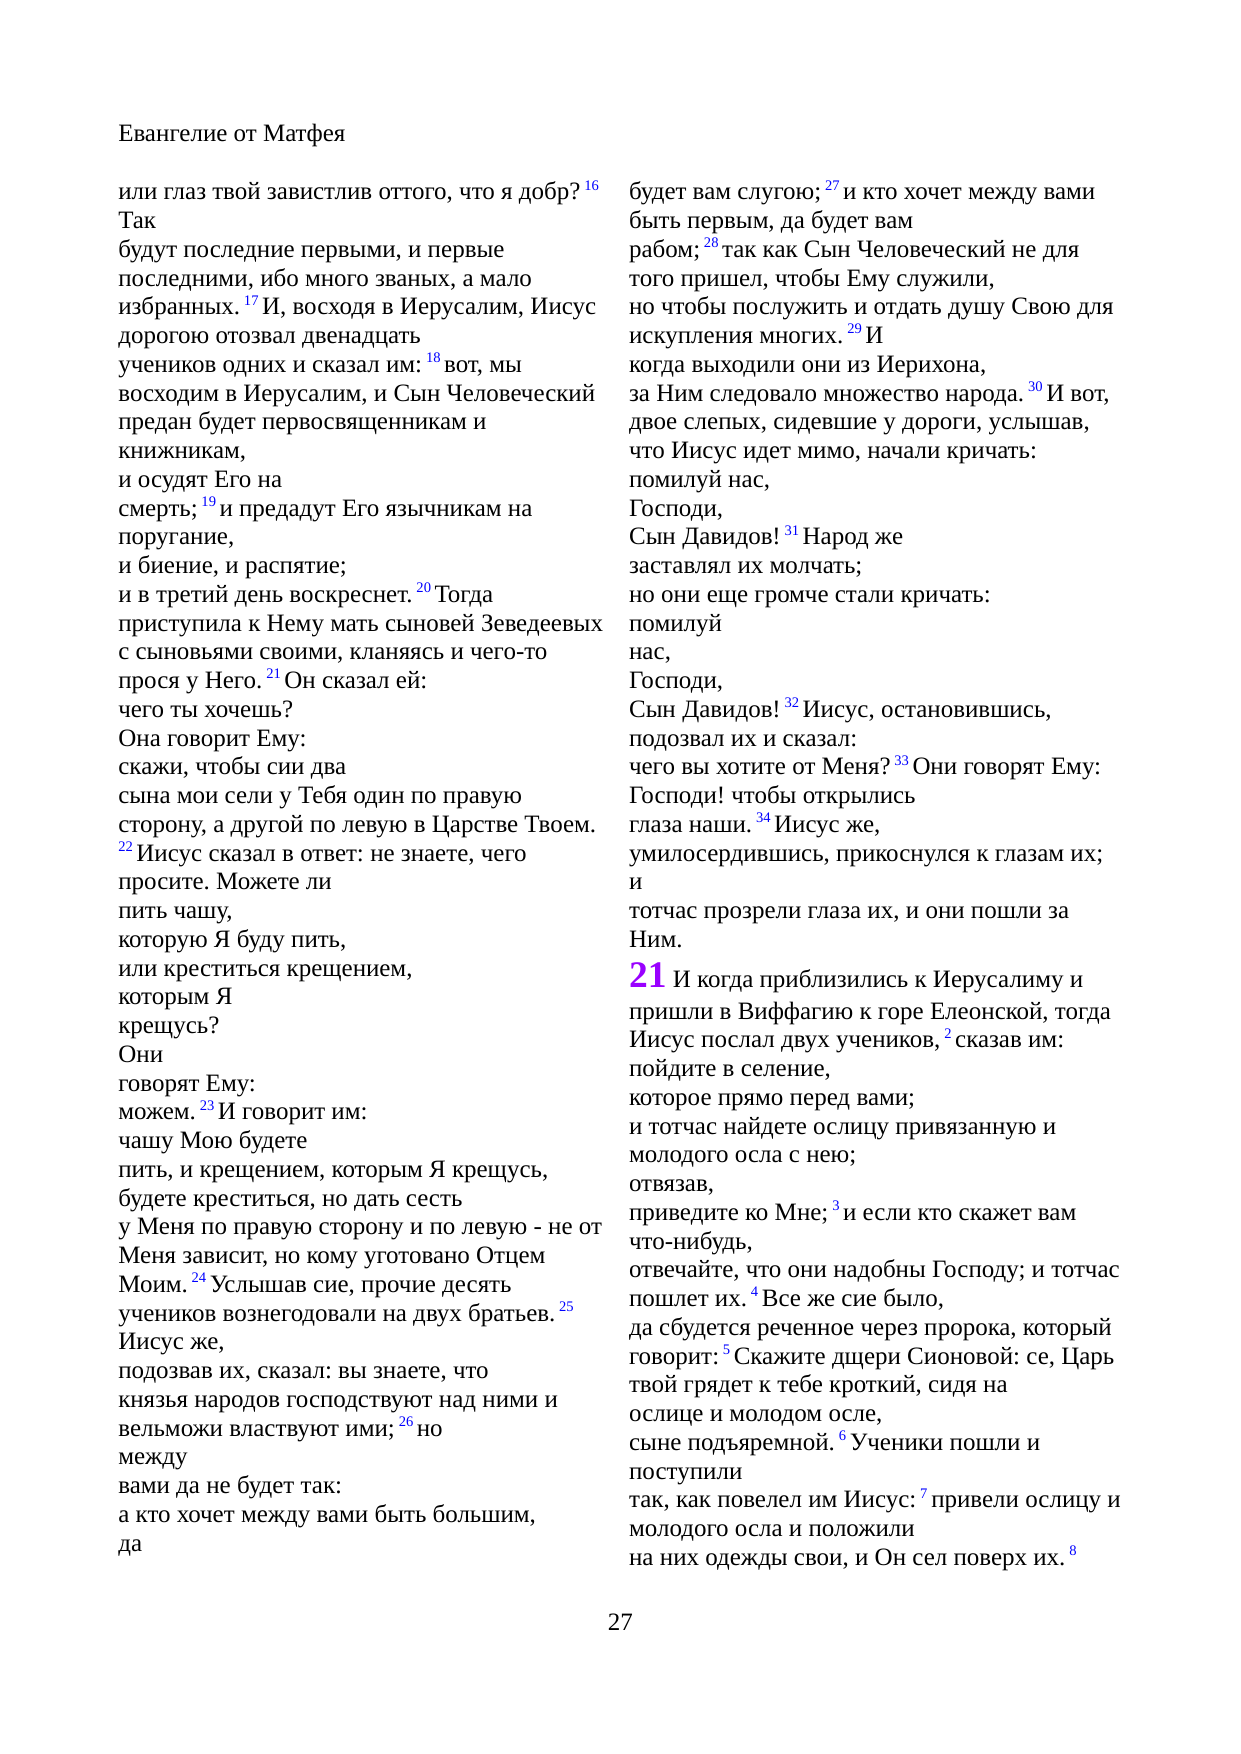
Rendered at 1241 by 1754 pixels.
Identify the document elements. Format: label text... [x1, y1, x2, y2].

text заставлял их молчать; [629, 550, 1122, 579]
text глаза наши. 34 Иисус же, [629, 809, 1122, 838]
text да сбудется реченное через пророка, который говорит: 5 Скажите дщери Сионовой: се, Царь твой грядет к тебе кроткий, сидя на [629, 1312, 1122, 1398]
text приведите ко Мне; 3 и если кто скажет вам [629, 1197, 1122, 1226]
text Господи, [629, 493, 1122, 521]
text князья народов господствуют над ними и вельможи властвуют ими; 26 но [118, 1384, 611, 1441]
text вами да не будет так: [118, 1470, 611, 1499]
text или глаз твой завистлив оттого, что я добр? 16 Так [118, 176, 611, 234]
text умилосердившись, прикоснулся к глазам их; и [629, 838, 1122, 895]
text можем. 23 И говорит им: [118, 1096, 611, 1125]
text и биение, и распятие; [118, 550, 611, 579]
text и в третий день воскреснет. 20 Тогда приступила к Нему мать сыновей Зеведеевых с сыновьями своими, кланяясь и чего-то прося у Него. 21 Он сказал ей: [118, 579, 611, 694]
text Господи! чтобы открылись [629, 780, 1122, 809]
text и осудят Его на [118, 464, 611, 493]
text подозвав их, сказал: вы знаете, что [118, 1355, 611, 1384]
text но чтобы послужить и отдать душу Свою для искупления многих. 29 И [629, 291, 1122, 349]
text отвязав, [629, 1168, 1122, 1197]
text чашу Мою будете [118, 1125, 611, 1154]
text но они еще громче стали кричать: [629, 579, 1122, 608]
text отвечайте, что они надобны Господу; и тотчас пошлет их. 4 Все же сие было, [629, 1254, 1122, 1312]
text крещусь? [118, 1010, 611, 1039]
text будут последние первыми, и первые последними, ибо много званых, а мало [118, 234, 611, 291]
text сына мои сели у Тебя один по правую сторону, а другой по левую в Царстве Твоем. 22 Иисус сказал в ответ: не знаете, чего просите. Можете ли [118, 780, 611, 895]
text Сын Давидов! 32 Иисус, остановившись, подозвал их и сказал: [629, 694, 1122, 751]
text помилуй нас, [629, 464, 1122, 493]
text учеников одних и сказал им: 18 вот, мы восходим в Иерусалим, и Сын Человеческий предан будет первосвященникам и книжникам, [118, 349, 611, 464]
text говорят Ему: [118, 1068, 611, 1096]
text двое слепых, сидевшие у дороги, услышав, что Иисус идет мимо, начали кричать: [629, 406, 1122, 464]
text между [118, 1441, 611, 1470]
text помилуй [629, 608, 1122, 636]
text у Меня по правую сторону и по левую - не от Меня зависит, но кому уготовано Отцем Моим. 24 Услышав сие, прочие десять учеников вознегодовали на двух братьев. 25 Иисус же, [118, 1211, 611, 1355]
text и тотчас найдете ослицу привязанную и молодого осла с нею; [629, 1111, 1122, 1168]
text пить чашу, [118, 895, 611, 924]
text Господи, [629, 665, 1122, 694]
text скажи, чтобы сии два [118, 751, 611, 780]
text Они [118, 1039, 611, 1068]
text на них одежды свои, и Он сел поверх их. 8 [629, 1542, 1122, 1571]
text так, как повелел им Иисус: 7 привели ослицу и молодого осла и положили [629, 1484, 1122, 1542]
text смерть; 19 и предадут Его язычникам на поругание, [118, 493, 611, 550]
text пить, и крещением, которым Я крещусь, будете креститься, но дать сесть [118, 1154, 611, 1211]
text нас, [629, 636, 1122, 665]
text Сын Давидов! 31 Народ же [629, 521, 1122, 550]
text когда выходили они из Иерихона, [629, 349, 1122, 378]
text да [118, 1528, 611, 1556]
text тотчас прозрели глаза их, и они пошли за Ним. [629, 895, 1122, 953]
text которое прямо перед вами; [629, 1082, 1122, 1111]
text которую Я буду пить, [118, 924, 611, 953]
text сыне подъяремной. 6 Ученики пошли и поступили [629, 1427, 1122, 1484]
text 21 И когда приблизились к Иерусалиму и пришли в Виффагию к горе Елеонской, тогда Иисус послал двух учеников, 2 сказав им: пойдите в селение, [629, 953, 1122, 1082]
text которым Я [118, 981, 611, 1010]
text за Ним следовало множество народа. 30 И вот, [629, 378, 1122, 406]
text избранных. 17 И, восходя в Иерусалим, Иисус дорогою отозвал двенадцать [118, 291, 611, 349]
text а кто хочет между вами быть большим, [118, 1499, 611, 1528]
text чего ты хочешь? [118, 694, 611, 723]
text чего вы хотите от Меня? 33 Они говорят Ему: [629, 751, 1122, 780]
text рабом; 28 так как Сын Человеческий не для того пришел, чтобы Ему служили, [629, 234, 1122, 291]
text ослице и молодом осле, [629, 1398, 1122, 1427]
text Она говорит Ему: [118, 723, 611, 751]
text будет вам слугою; 27 и кто хочет между вами быть первым, да будет вам [629, 176, 1122, 234]
text что-нибудь, [629, 1226, 1122, 1254]
text или креститься крещением, [118, 953, 611, 981]
